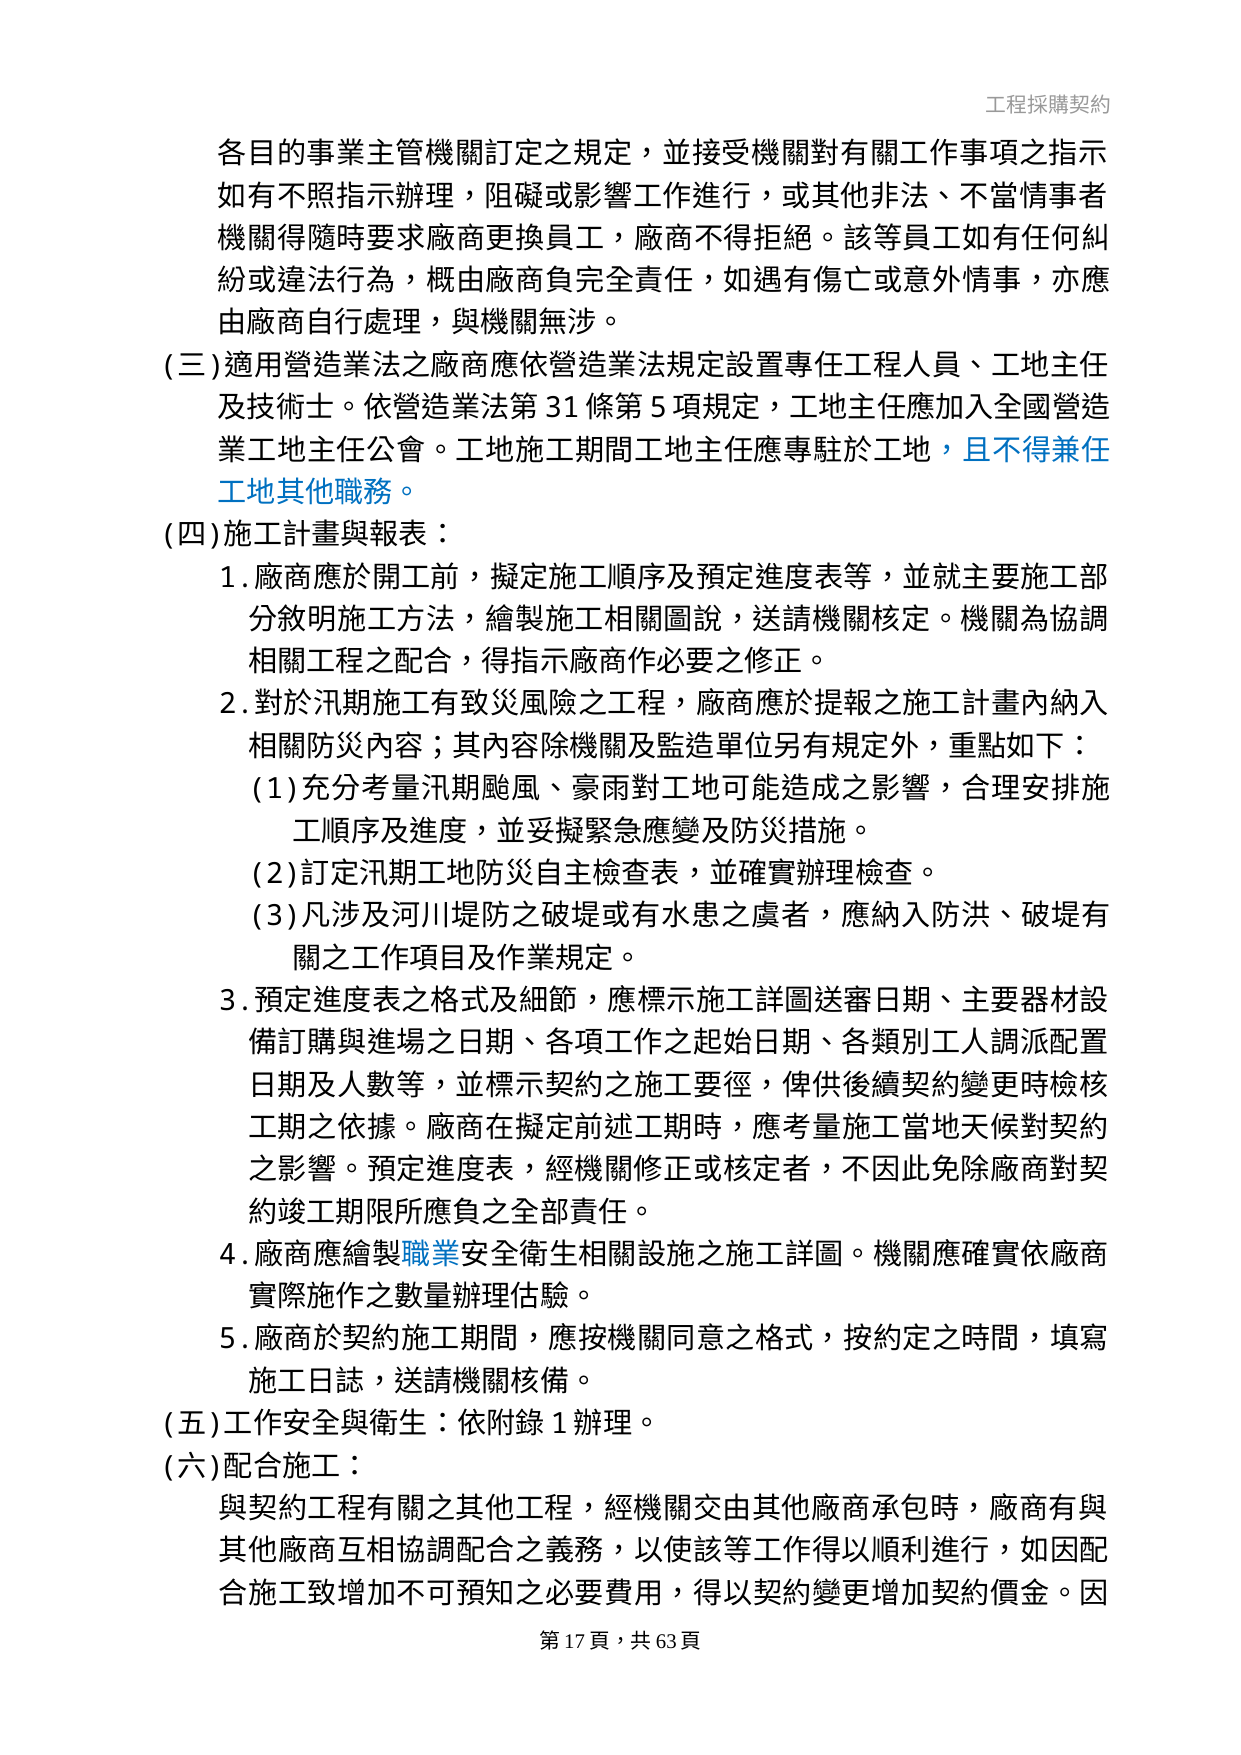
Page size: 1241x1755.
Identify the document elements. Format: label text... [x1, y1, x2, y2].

text (四)施工計畫與報表： [159, 511, 1110, 553]
text 與契約工程有關之其他工程，經機關交由其他廠商承包時，廠商有與其他廠商互相協調配合之義務，以使該等工作得以順利進行，如因配合施工致增加不可預知之必要費用，得以契約變更增加契約價金。因 [218, 1484, 1110, 1611]
text 5.廠商於契約施工期間，應按機關同意之格式，按約定之時間，填寫施工日誌，送請機關核備。 [218, 1315, 1110, 1400]
text (三)適用營造業法之廠商應依營造業法規定設置專任工程人員、工地主任及技術士。依營造業法第31條第5項規定，工地主任應加入全國營造業工地主任公會。工地施工期間工地主任應專駐於工地，且不得兼任工地其他職務。 [159, 341, 1110, 511]
text 4.廠商應繪製職業安全衛生相關設施之施工詳圖。機關應確實依廠商實際施作之數量辦理估驗。 [218, 1230, 1110, 1315]
text (3)凡涉及河川堤防之破堤或有水患之虞者，應納入防洪、破堤有關之工作項目及作業規定。 [248, 892, 1110, 977]
text 3.預定進度表之格式及細節，應標示施工詳圖送審日期、主要器材設備訂購與進場之日期、各項工作之起始日期、各類別工人調派配置日期及人數等，並標示契約之施工要徑，俾供後續契約變更時檢核工期之依據。廠商在擬定前述工期時，應考量施工當地天候對契約之影響。預定進度表，經機關修正或核定者，不因此免除廠商對契約竣工期限所應負之全部責任。 [218, 977, 1110, 1230]
text (六)配合施工： [159, 1442, 1110, 1484]
text (二)廠商及分包廠商員工均應遵守有關法令規定，包括施工地點當地政府、各目的事業主管機關訂定之規定，並接受機關對有關工作事項之指示。如有不照指示辦理，阻礙或影響工作進行，或其他非法、不當情事者，機關得隨時要求廠商更換員工，廠商不得拒絕。該等員工如有任何糾紛或違法行為，概由廠商負完全責任，如遇有傷亡或意外情事，亦應由廠商自行處理，與機關無涉。 [159, 130, 1110, 341]
text (2)訂定汛期工地防災自主檢查表，並確實辦理檢查。 [248, 849, 1110, 892]
text 1.廠商應於開工前，擬定施工順序及預定進度表等，並就主要施工部分敘明施工方法，繪製施工相關圖說，送請機關核定。機關為協調相關工程之配合，得指示廠商作必要之修正。 [218, 553, 1110, 680]
text (1)充分考量汛期颱風、豪雨對工地可能造成之影響，合理安排施工順序及進度，並妥擬緊急應變及防災措施。 [248, 765, 1110, 849]
text 2.對於汛期施工有致災風險之工程，廠商應於提報之施工計畫內納入相關防災內容；其內容除機關及監造單位另有規定外，重點如下： [218, 680, 1110, 765]
text (五)工作安全與衛生：依附錄1辦理。 [159, 1400, 1110, 1442]
